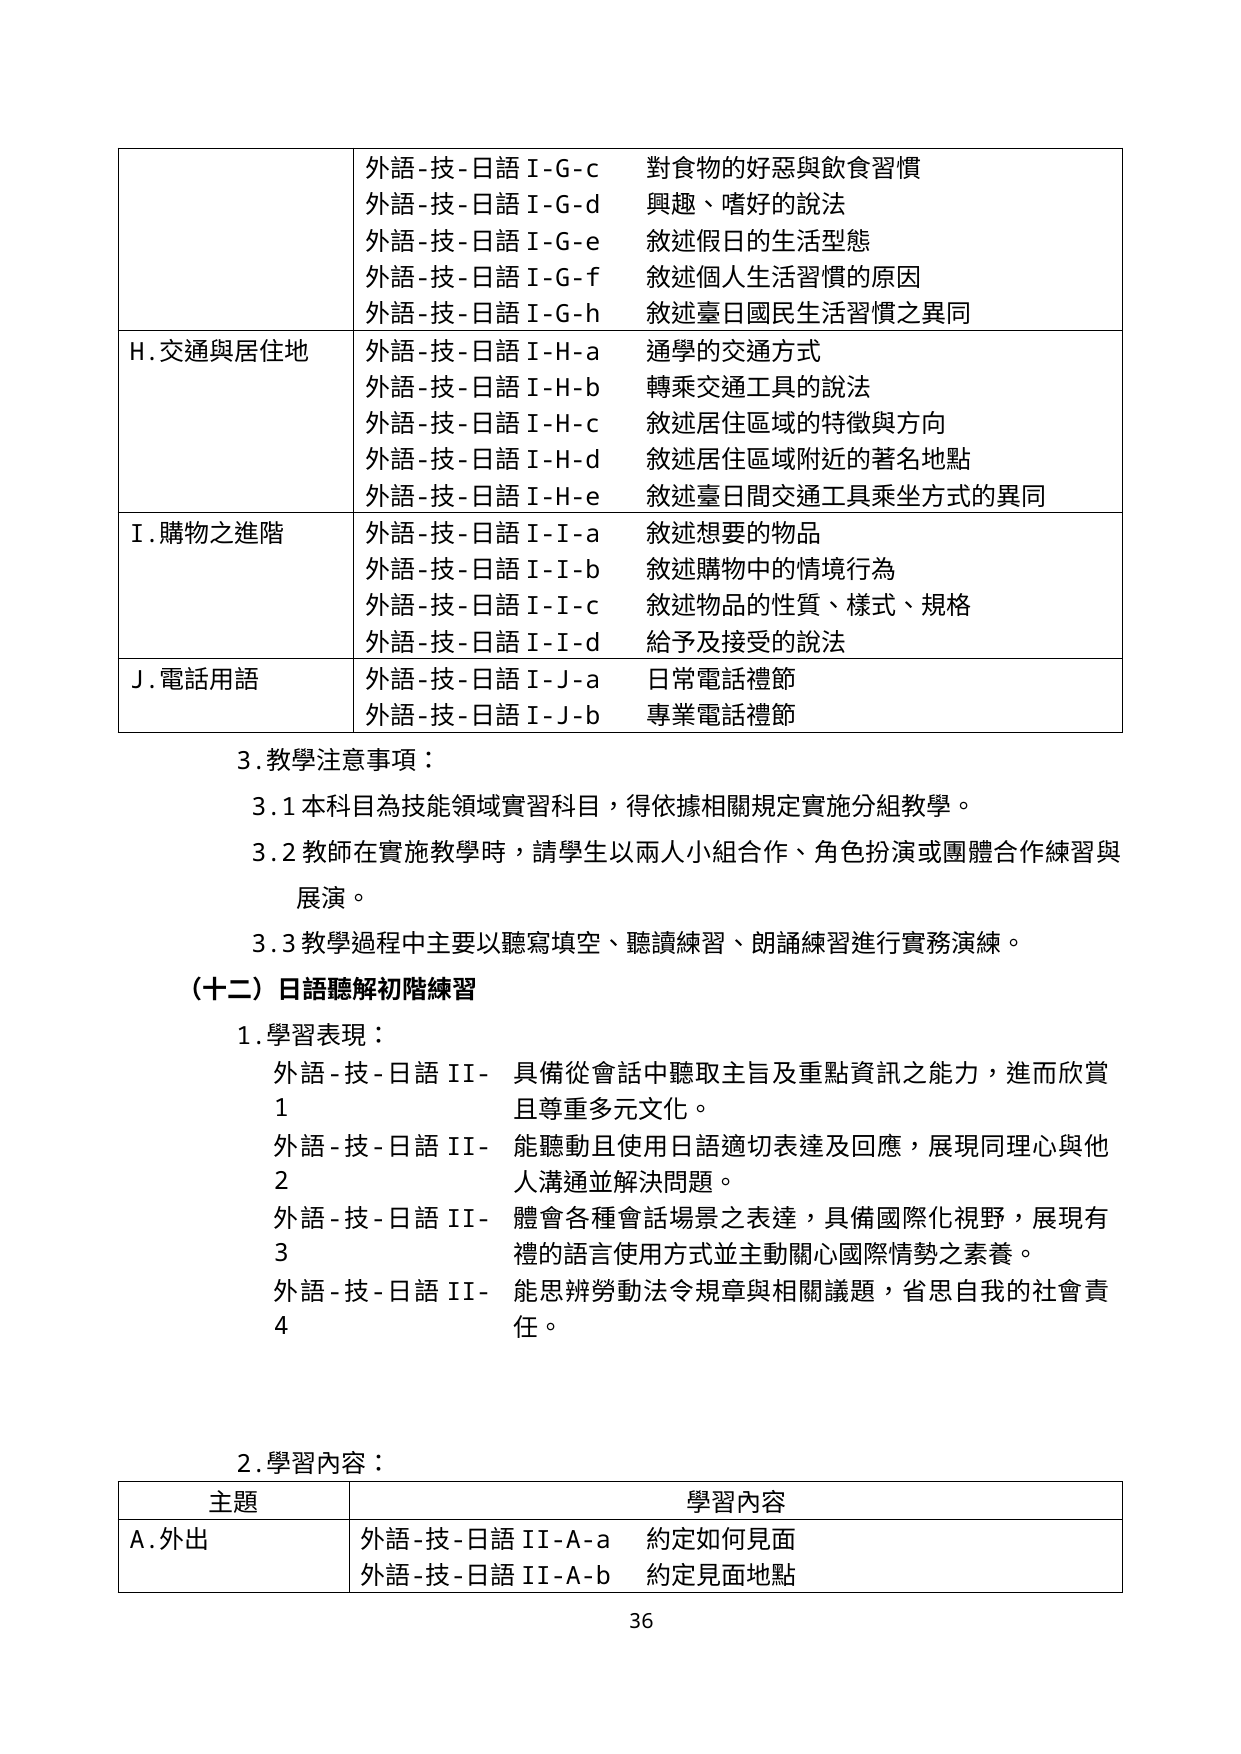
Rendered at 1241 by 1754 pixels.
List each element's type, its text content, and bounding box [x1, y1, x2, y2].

text 3.3教學過程中主要以聽寫填空、聽讀練習、朗誦練習進行實務演練。 [251, 916, 1122, 962]
table_header 外語-技-日語II-1 [262, 1054, 502, 1126]
table_cell [119, 149, 353, 330]
text （十二）日語聽解初階練習 [168, 962, 1122, 1008]
table_header 主題 [119, 1482, 349, 1518]
table_cell 外語-技-日語II-4 [262, 1271, 502, 1344]
table_cell J.電話用語 [119, 659, 353, 732]
table_cell 通學的交通方式 轉乘交通工具的說法 敘述居住區域的特徵與方向 敘述居住區域附近的著名地點 敘述臺日間交通工具乘坐方式的異同 [635, 331, 1122, 512]
table_cell 外語-技-日語II-A-a 外語-技-日語II-A-b [350, 1520, 635, 1592]
text 3.2教師在實施教學時，請學生以兩人小組合作、角色扮演或團體合作練習與展演。 [251, 824, 1122, 916]
table_cell I.購物之進階 [119, 513, 353, 658]
table_cell 日常電話禮節 專業電話禮節 [635, 659, 1122, 732]
text 2.學習內容： [236, 1435, 1122, 1481]
table_cell 敘述想要的物品 敘述購物中的情境行為 敘述物品的性質、樣式、規格 給予及接受的說法 [635, 513, 1122, 658]
table_header 學習內容 [350, 1482, 1122, 1518]
table_cell A.外出 [119, 1520, 349, 1592]
text 3.1本科目為技能領域實習科目，得依據相關規定實施分組教學。 [251, 779, 1122, 824]
table_cell 能聽動且使用日語適切表達及回應，展現同理心與他人溝通並解決問題。 [502, 1126, 1122, 1199]
table_cell 約定如何見面 約定見面地點 [635, 1520, 1122, 1592]
table_cell 對食物的好惡與飲食習慣 興趣、嗜好的說法 敘述假日的生活型態 敘述個人生活習慣的原因 敘述臺日國民生活習慣之異同 [635, 149, 1122, 330]
table_cell 外語-技-日語I-J-a 外語-技-日語I-J-b [354, 659, 635, 732]
table_cell 外語-技-日語I-G-c 外語-技-日語I-G-d 外語-技-日語I-G-e 外語-技-日語I-G-f 外語-技-日語I-G-h [354, 149, 635, 330]
table_cell 體會各種會話場景之表達，具備國際化視野，展現有禮的語言使用方式並主動關心國際情勢之素養。 [502, 1199, 1122, 1271]
table_header 具備從會話中聽取主旨及重點資訊之能力，進而欣賞且尊重多元文化。 [502, 1054, 1122, 1126]
table_cell 外語-技-日語II-3 [262, 1199, 502, 1271]
text 3.教學注意事項： [236, 733, 1122, 779]
table_cell 外語-技-日語I-H-a 外語-技-日語I-H-b 外語-技-日語I-H-c 外語-技-日語I-H-d 外語-技-日語I-H-e [354, 331, 635, 512]
table_cell 外語-技-日語I-I-a 外語-技-日語I-I-b 外語-技-日語I-I-c 外語-技-日語I-I-d [354, 513, 635, 658]
table_cell 外語-技-日語II-2 [262, 1126, 502, 1199]
text 1.學習表現： [236, 1008, 1122, 1054]
table_cell H.交通與居住地 [119, 331, 353, 512]
table_cell 能思辨勞動法令規章與相關議題，省思自我的社會責任。 [502, 1271, 1122, 1344]
